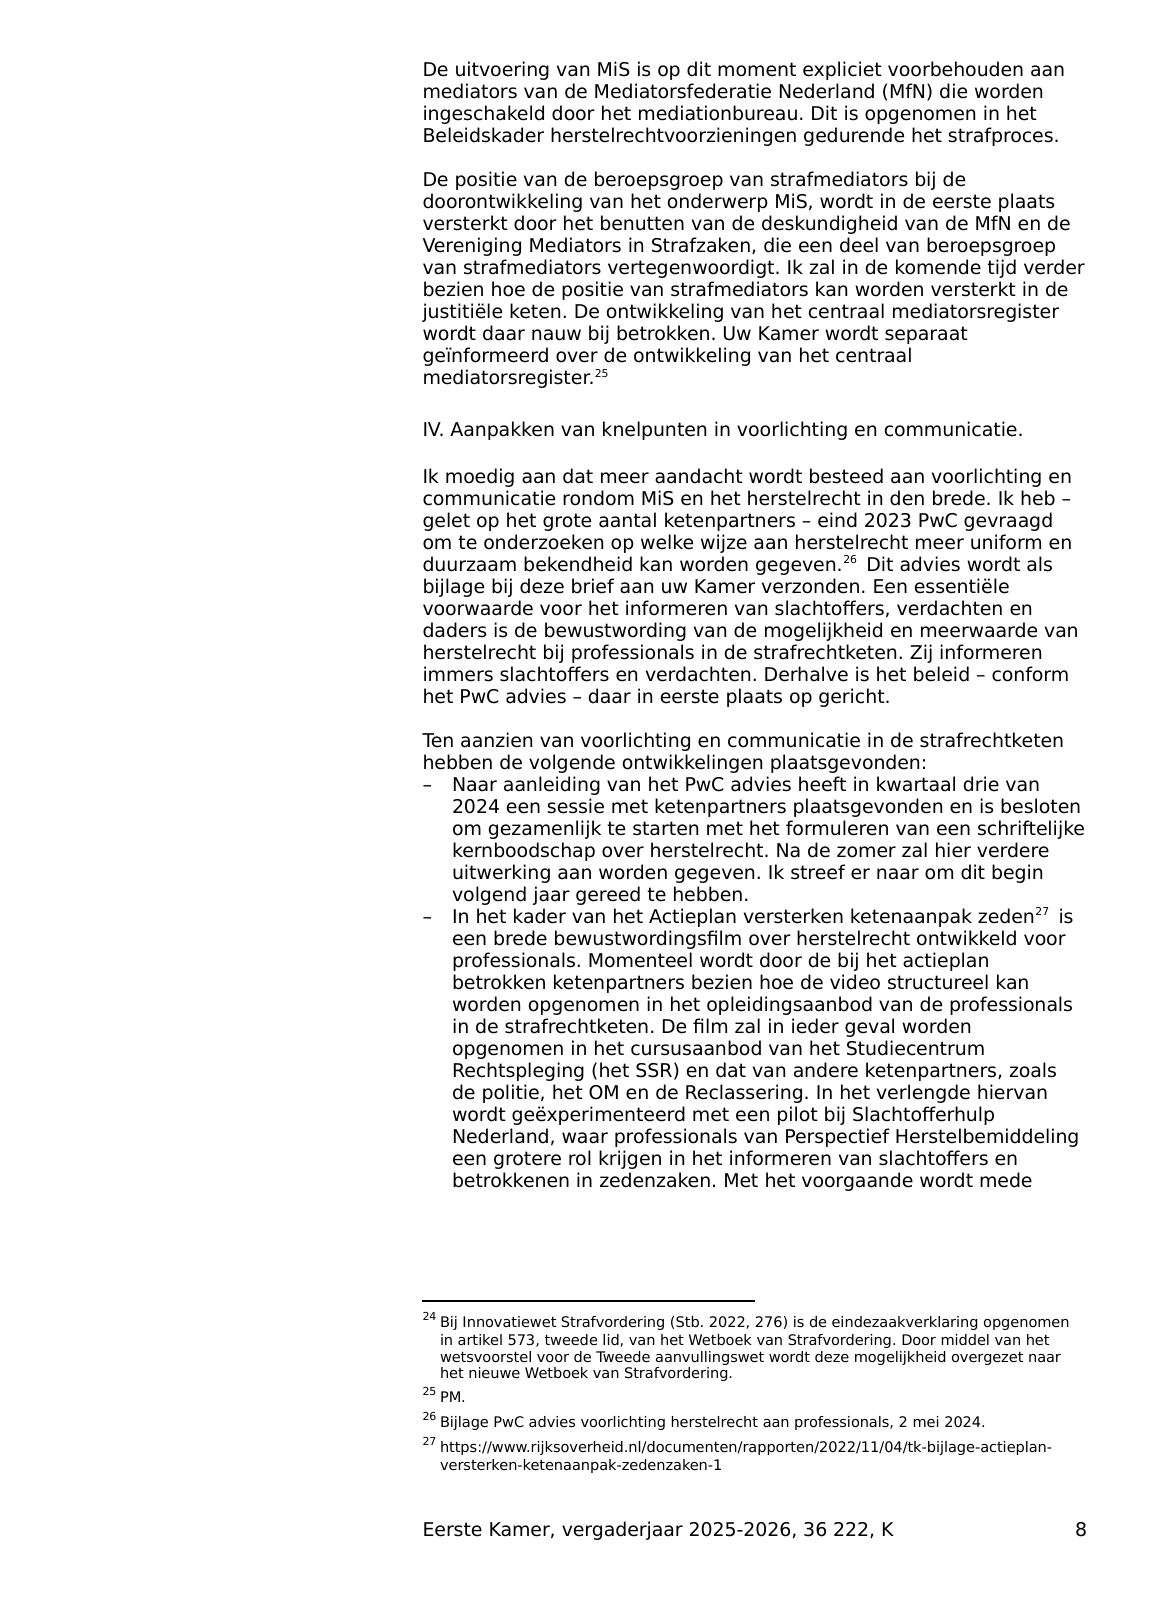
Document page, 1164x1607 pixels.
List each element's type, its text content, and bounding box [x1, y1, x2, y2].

text Ik moedig aan dat meer aandacht wordt besteed aan voorlichting en communicatie rondom MiS en het herstelrecht in den brede. Ik heb – gelet op het grote aantal ketenpartners – eind 2023 PwC gevraagd om te onderzoeken op welke wijze aan herstelrecht meer uniform en duurzaam bekendheid kan worden gegeven. Dit advies wordt als bijlage bij deze brief aan uw Kamer verzonden. Een essentiële voorwaarde voor het informeren van slachtoffers, verdachten en daders is de bewustwording van de mogelijkheid en meerwaarde van herstelrecht bij professionals in de strafrechtketen. Zij informeren immers slachtoffers en verdachten. Derhalve is het beleid – conform het PwC advies – daar in eerste plaats op gericht. [422, 466, 1087, 708]
text – In het kader van het Actieplan versterken ketenaanpak zeden is een brede bewustwordingsfilm over herstelrecht ontwikkeld voor professionals. Momenteel wordt door de bij het actieplan betrokken ketenpartners bezien hoe de video structureel kan worden opgenomen in het opleidingsaanbod van de professionals in de strafrechtketen. De film zal in ieder geval worden opgenomen in het cursusaanbod van het Studiecentrum Rechtspleging (het SSR) en dat van andere ketenpartners, zoals de politie, het OM en de Reclassering. In het verlengde hiervan wordt geëxperimenteerd met een pilot bij Slachtofferhulp Nederland, waar professionals van Perspectief Herstelbemiddeling een grotere rol krijgen in het informeren van slachtoffers en betrokkenen in zedenzaken. Met het voorgaande wordt mede [422, 906, 1087, 1191]
text Bijlage PwC advies voorlichting herstelrecht aan professionals, 2 mei 2024. [422, 1410, 1087, 1432]
text Ten aanzien van voorlichting en communicatie in de strafrechtketen hebben de volgende ontwikkelingen plaatsgevonden: [422, 730, 1087, 774]
text https://www.rijksoverheid.nl/documenten/rapporten/2022/11/04/tk-bijlage-actieplan-versterken-ketenaanpak-zedenzaken-1 [422, 1435, 1087, 1474]
text PM. [422, 1385, 1087, 1407]
text – Naar aanleiding van het PwC advies heeft in kwartaal drie van 2024 een sessie met ketenpartners plaatsgevonden en is besloten om gezamenlijk te starten met het formuleren van een schriftelijke kernboodschap over herstelrecht. Na de zomer zal hier verdere uitwerking aan worden gegeven. Ik streef er naar om dit begin volgend jaar gereed te hebben. [422, 774, 1087, 906]
subtitle IV. Aanpakken van knelpunten in voorlichting en communicatie. [422, 419, 1087, 441]
text Bij Innovatiewet Strafvordering (Stb. 2022, 276) is de eindezaakverklaring opgenomen in artikel 573, tweede lid, van het Wetboek van Strafvordering. Door middel van het wetsvoorstel voor de Tweede aanvullingswet wordt deze mogelijkheid overgezet naar het nieuwe Wetboek van Strafvordering. [422, 1310, 1087, 1382]
text De positie van de beroepsgroep van strafmediators bij de doorontwikkeling van het onderwerp MiS, wordt in de eerste plaats versterkt door het benutten van de deskundigheid van de MfN en de Vereniging Mediators in Strafzaken, die een deel van beroepsgroep van strafmediators vertegenwoordigt. Ik zal in de komende tijd verder bezien hoe de positie van strafmediators kan worden versterkt in de justitiële keten. De ontwikkeling van het centraal mediatorsregister wordt daar nauw bij betrokken. Uw Kamer wordt separaat geïnformeerd over de ontwikkeling van het centraal mediatorsregister. [422, 169, 1087, 389]
text De uitvoering van MiS is op dit moment expliciet voorbehouden aan mediators van de Mediatorsfederatie Nederland (MfN) die worden ingeschakeld door het mediationbureau. Dit is opgenomen in het Beleidskader herstelrechtvoorzieningen gedurende het strafproces. [422, 59, 1087, 147]
